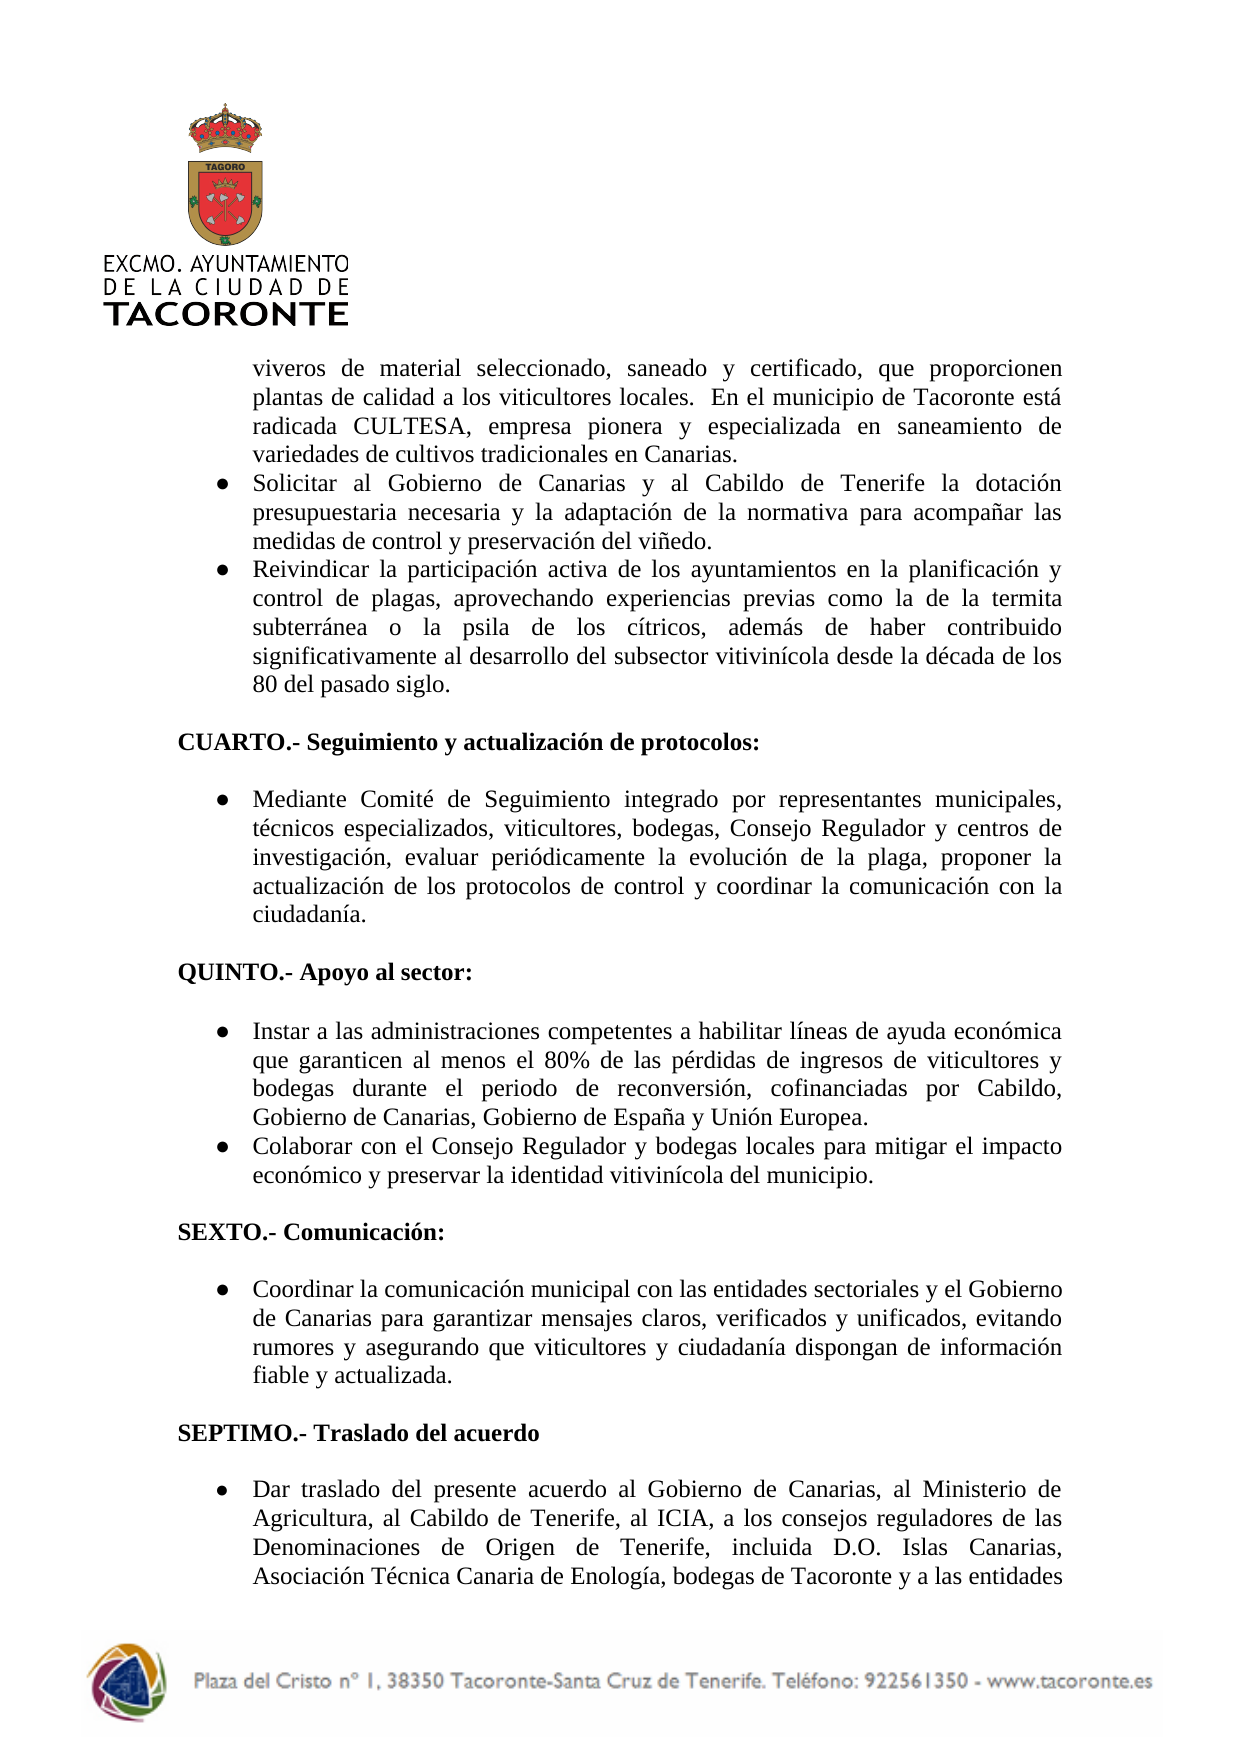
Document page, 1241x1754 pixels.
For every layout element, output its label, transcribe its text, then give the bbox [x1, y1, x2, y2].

picture [103, 103, 348, 326]
list Coordinar la comunicación municipal con las entidades sectoriales y el Gobierno de Canarias para garantizar mensajes claros, verificados y unificados, evitando rumores y asegurando que viticultores y ciudadanía dispongan de información fiable y actualizada. [215, 1274, 1063, 1389]
list Colaborar con el Consejo Regulador y bodegas locales para mitigar el impacto económico y preservar la identidad vitivinícola del municipio. [215, 1131, 1063, 1188]
list viveros de material seleccionado, saneado y certificado, que proporcionen plantas de calidad a los viticultores locales. En el municipio de Tacoronte está radicada CULTESA, empresa pionera y especializada en saneamiento de variedades de cultivos tradicionales en Canarias. [215, 353, 1063, 468]
list Mediante Comité de Seguimiento integrado por representantes municipales, técnicos especializados, viticultores, bodegas, Consejo Regulador y centros de investigación, evaluar periódicamente la evolución de la plaga, proponer la actualización de los protocolos de control y coordinar la comunicación con la ciudadanía. [215, 784, 1063, 928]
subtitle SEXTO.- Comunicación: [177, 1217, 1063, 1246]
list Solicitar al Gobierno de Canarias y al Cabildo de Tenerife la dotación presupuestaria necesaria y la adaptación de la normativa para acompañar las medidas de control y preservación del viñedo. [215, 468, 1063, 554]
subtitle CUARTO.- Seguimiento y actualización de protocolos: [177, 727, 1063, 756]
list Instar a las administraciones competentes a habilitar líneas de ayuda económica que garanticen al menos el 80% de las pérdidas de ingresos de viticultores y bodegas durante el periodo de reconversión, cofinanciadas por Cabildo, Gobierno de Canarias, Gobierno de España y Unión Europea. [215, 1016, 1063, 1131]
subtitle QUINTO.- Apoyo al sector: [177, 957, 1063, 986]
list Reivindicar la participación activa de los ayuntamientos en la planificación y control de plagas, aprovechando experiencias previas como la de la termita subterránea o la psila de los cítricos, además de haber contribuido significativamente al desarrollo del subsector vitivinícola desde la década de los 80 del pasado siglo. [215, 554, 1063, 698]
list Dar traslado del presente acuerdo al Gobierno de Canarias, al Ministerio de Agricultura, al Cabildo de Tenerife, al ICIA, a los consejos reguladores de las Denominaciones de Origen de Tenerife, incluida D.O. Islas Canarias, Asociación Técnica Canaria de Enología, bodegas de Tacoronte y a las entidades [215, 1474, 1063, 1589]
picture [80, 1630, 1163, 1737]
subtitle SEPTIMO.- Traslado del acuerdo [177, 1418, 1063, 1447]
